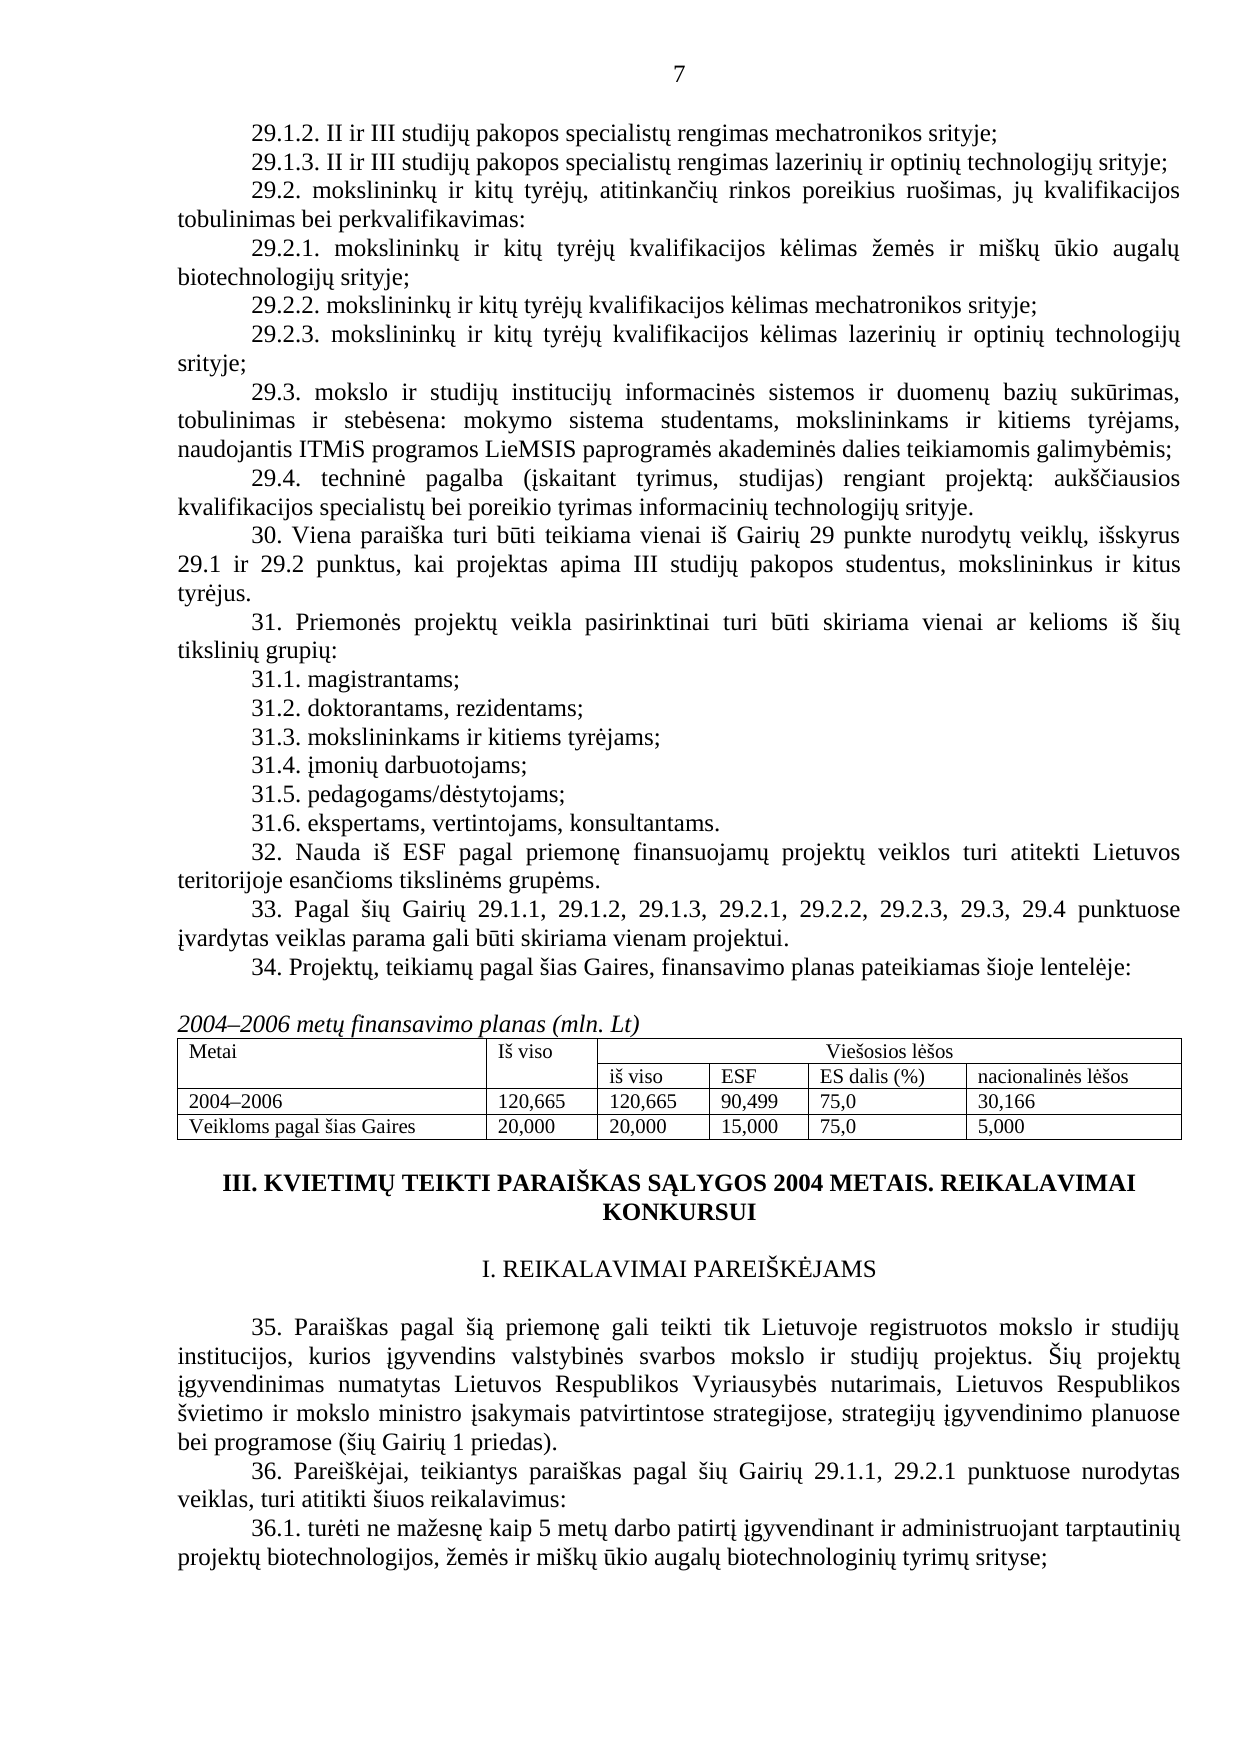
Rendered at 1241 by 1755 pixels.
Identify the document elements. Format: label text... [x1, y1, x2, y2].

table_cell 20,000 [487, 1115, 597, 1138]
text 29.3. mokslo ir studijų institucijų informacinės sistemos ir duomenų bazių sukūrimas, tobulinimas ir stebėsena: mokymo sistema studentams, mokslininkams ir kitiems tyrėjams, naudojantis ITMiS programos LieMSIS paprogramės akademinės dalies teikiamomis galimybėmis; [177, 377, 1181, 463]
table_cell iš viso [598, 1064, 709, 1088]
text 2004–2006 metų finansavimo planas (mln. Lt) [177, 1009, 1181, 1038]
text 32. Nauda iš ESF pagal priemonę finansuojamų projektų veiklos turi atitekti Lietuvos teritorijoje esančioms tikslinėms grupėms. [177, 837, 1181, 894]
text 29.2.3. mokslininkų ir kitų tyrėjų kvalifikacijos kėlimas lazerinių ir optinių technologijų srityje; [177, 319, 1181, 377]
table_cell Veikloms pagal šias Gaires [178, 1115, 486, 1138]
table_cell 75,0 [809, 1089, 966, 1113]
text 31. Priemonės projektų veikla pasirinktinai turi būti skiriama vienai ar kelioms iš šių tikslinių grupių: [177, 607, 1181, 664]
table_cell ES dalis (%) [809, 1064, 966, 1088]
text 36.1. turėti ne mažesnę kaip 5 metų darbo patirtį įgyvendinant ir administruojant tarptautinių projektų biotechnologijos, žemės ir miškų ūkio augalų biotechnologinių tyrimų srityse; [177, 1513, 1181, 1571]
table_cell 15,000 [710, 1115, 808, 1138]
table_cell 90,499 [710, 1089, 808, 1113]
text 29.2. mokslininkų ir kitų tyrėjų, atitinkančių rinkos poreikius ruošimas, jų kvalifikacijos tobulinimas bei perkvalifikavimas: [177, 176, 1181, 233]
text 29.4. techninė pagalba (įskaitant tyrimus, studijas) rengiant projektą: aukščiausios kvalifikacijos specialistų bei poreikio tyrimas informacinių technologijų srityje. [177, 463, 1181, 521]
text 35. Paraiškas pagal šią priemonę gali teikti tik Lietuvoje registruotos mokslo ir studijų institucijos, kurios įgyvendins valstybinės svarbos mokslo ir studijų projektus. Šių projektų įgyvendinimas numatytas Lietuvos Respublikos Vyriausybės nutarimais, Lietuvos Respublikos švietimo ir mokslo ministro įsakymais patvirtintose strategijose, strategijų įgyvendinimo planuose bei programose (šių Gairių 1 priedas). [177, 1312, 1181, 1456]
table_cell 120,665 [598, 1089, 709, 1113]
table_cell ESF [710, 1064, 808, 1088]
table_cell nacionalinės lėšos [967, 1064, 1181, 1088]
text 29.2.1. mokslininkų ir kitų tyrėjų kvalifikacijos kėlimas žemės ir miškų ūkio augalų biotechnologijų srityje; [177, 233, 1181, 291]
table_header Iš viso [487, 1039, 597, 1088]
text III. KVIETIMŲ TEIKTI PARAIŠKAS SĄLYGOS 2004 METAIS. REIKALAVIMAI KONKURSUI [177, 1168, 1181, 1226]
table_cell 5,000 [967, 1115, 1181, 1138]
text I. REIKALAVIMAI PAREIŠKĖJAMS [177, 1254, 1181, 1283]
table_cell 2004–2006 [178, 1089, 486, 1113]
table_cell 30,166 [967, 1089, 1181, 1113]
text 29.1.3. II ir III studijų pakopos specialistų rengimas lazerinių ir optinių technologijų srityje; [177, 147, 1181, 176]
table_cell 20,000 [598, 1115, 709, 1138]
text 34. Projektų, teikiamų pagal šias Gaires, finansavimo planas pateikiamas šioje lentelėje: [177, 952, 1181, 981]
text 31.1. magistrantams; [177, 664, 1181, 693]
text 31.6. ekspertams, vertintojams, konsultantams. [177, 808, 1181, 837]
text 30. Viena paraiška turi būti teikiama vienai iš Gairių 29 punkte nurodytų veiklų, išskyrus 29.1 ir 29.2 punktus, kai projektas apima III studijų pakopos studentus, mokslininkus ir kitus tyrėjus. [177, 521, 1181, 607]
text 29.1.2. II ir III studijų pakopos specialistų rengimas mechatronikos srityje; [177, 118, 1181, 147]
text 29.2.2. mokslininkų ir kitų tyrėjų kvalifikacijos kėlimas mechatronikos srityje; [177, 291, 1181, 319]
text 36. Pareiškėjai, teikiantys paraiškas pagal šių Gairių 29.1.1, 29.2.1 punktuose nurodytas veiklas, turi atitikti šiuos reikalavimus: [177, 1456, 1181, 1513]
text 31.3. mokslininkams ir kitiems tyrėjams; [177, 722, 1181, 751]
table_cell 75,0 [809, 1115, 966, 1138]
text 31.2. doktorantams, rezidentams; [177, 693, 1181, 722]
table_header Metai [178, 1039, 486, 1088]
text 33. Pagal šių Gairių 29.1.1, 29.1.2, 29.1.3, 29.2.1, 29.2.2, 29.2.3, 29.3, 29.4 punktuose įvardytas veiklas parama gali būti skiriama vienam projektui. [177, 894, 1181, 952]
table_header Viešosios lėšos [598, 1039, 1181, 1063]
text 31.5. pedagogams/dėstytojams; [177, 779, 1181, 808]
table_cell 120,665 [487, 1089, 597, 1113]
text 31.4. įmonių darbuotojams; [177, 751, 1181, 779]
